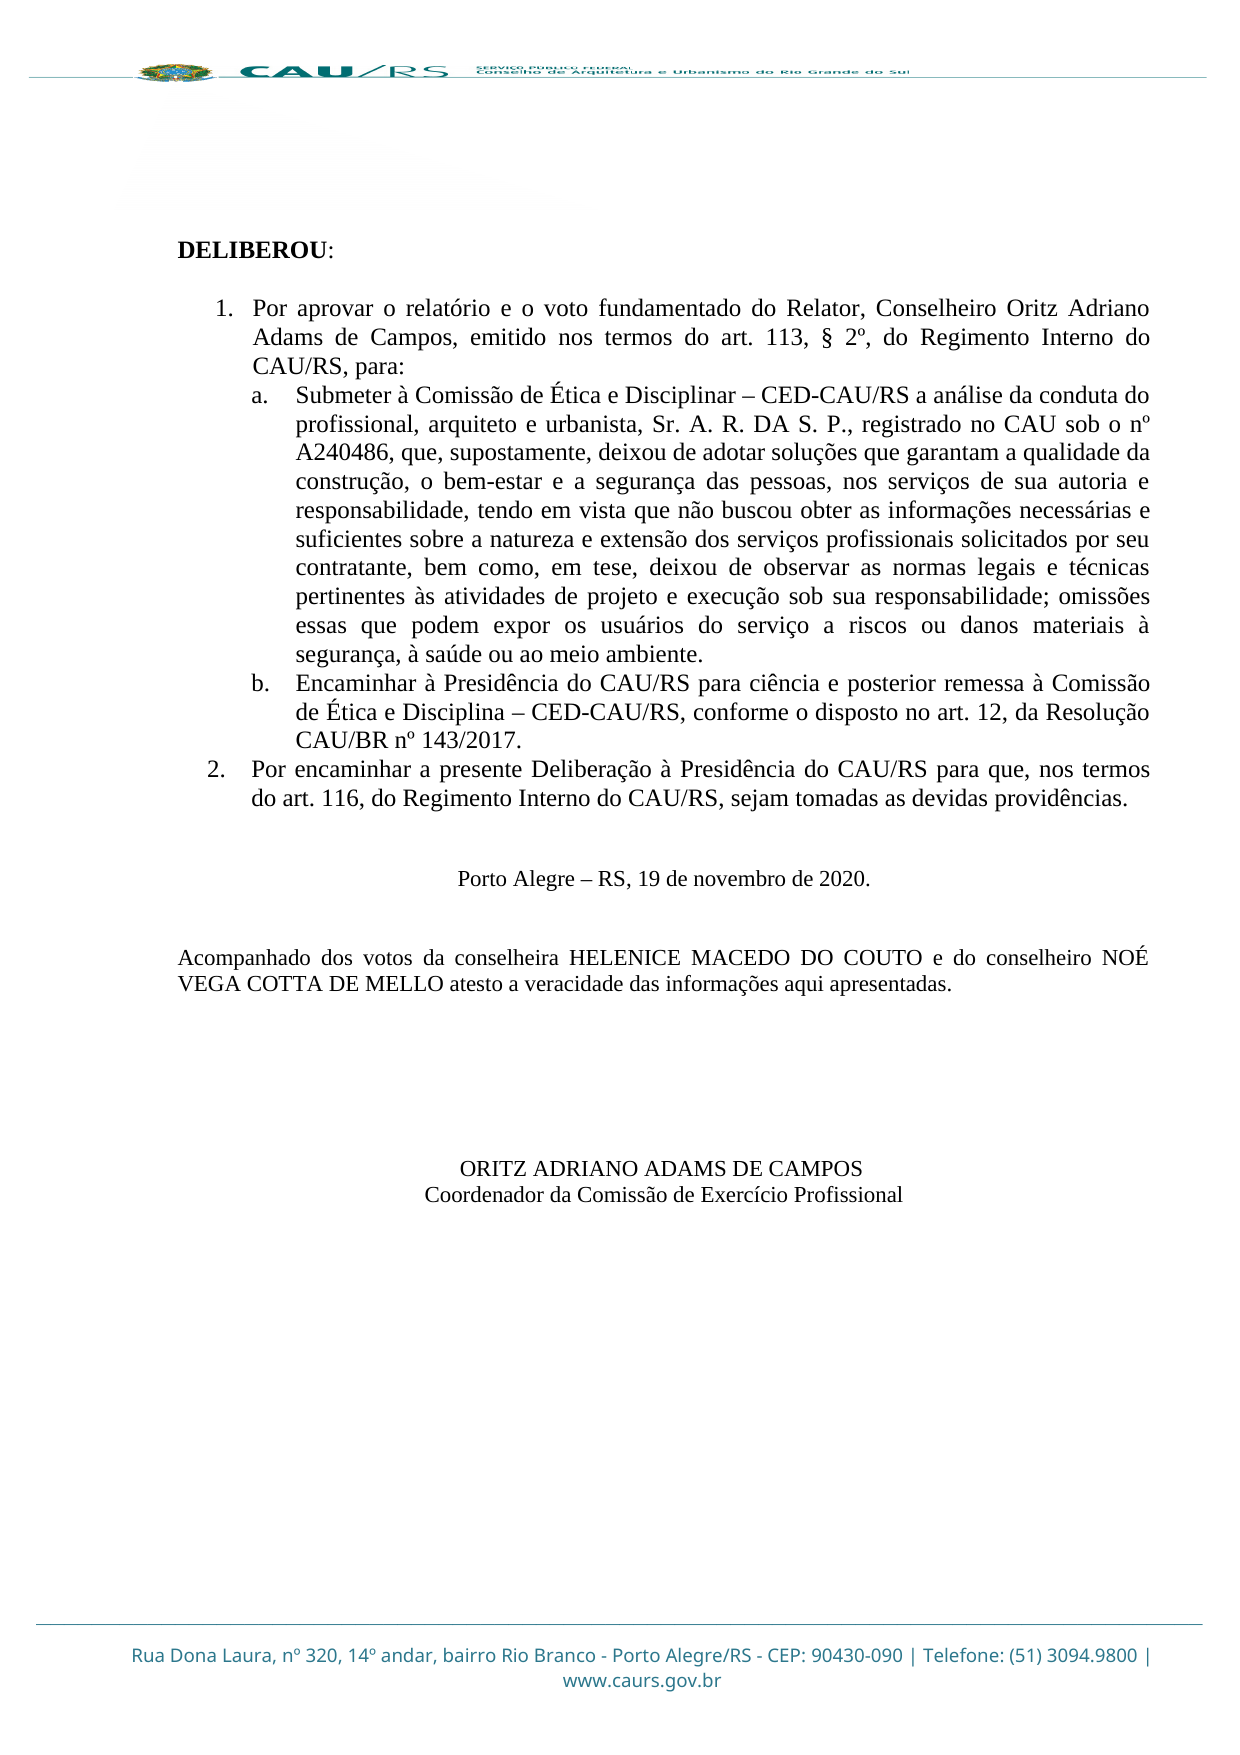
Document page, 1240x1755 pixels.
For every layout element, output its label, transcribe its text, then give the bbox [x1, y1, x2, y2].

text Porto Alegre – RS, 19 de novembro de 2020. [177, 865, 1151, 891]
list Encaminhar à Presidência do CAU/RS para ciência e posterior remessa à Comissão de Ética e Disciplina – CED-CAU/RS, conforme o disposto no art. 12, da Resolução CAU/BR nº 143/2017. [251, 668, 1151, 754]
text Coordenador da Comissão de Exercício Profissional [177, 1181, 1151, 1207]
text Acompanhado dos votos da conselheira HELENICE MACEDO DO COUTO e do conselheiro NOÉ VEGA COTTA DE MELLO atesto a veracidade das informações aqui apresentadas. [177, 944, 1151, 997]
list Submeter à Comissão de Ética e Disciplinar – CED-CAU/RS a análise da conduta do profissional, arquiteto e urbanista, Sr. A. R. DA S. P., registrado no CAU sob o nº A240486, que, supostamente, deixou de adotar soluções que garantam a qualidade da construção, o bem-estar e a segurança das pessoas, nos serviços de sua autoria e responsabilidade, tendo em vista que não buscou obter as informações necessárias e suficientes sobre a natureza e extensão dos serviços profissionais solicitados por seu contratante, bem como, em tese, deixou de observar as normas legais e técnicas pertinentes às atividades de projeto e execução sob sua responsabilidade; omissões essas que podem expor os usuários do serviço a riscos ou danos materiais à segurança, à saúde ou ao meio ambiente. [251, 380, 1151, 667]
list Por encaminhar a presente Deliberação à Presidência do CAU/RS para que, nos termos do art. 116, do Regimento Interno do CAU/RS, sejam tomadas as devidas providências. [207, 754, 1151, 812]
text DELIBEROU: [177, 236, 1151, 264]
text ORITZ ADRIANO ADAMS DE CAMPOS [177, 1155, 1151, 1181]
list Por aprovar o relatório e o voto fundamentado do Relator, Conselheiro Oritz Adriano Adams de Campos, emitido nos termos do art. 113, § 2º, do Regimento Interno do CAU/RS, para: [215, 293, 1151, 379]
